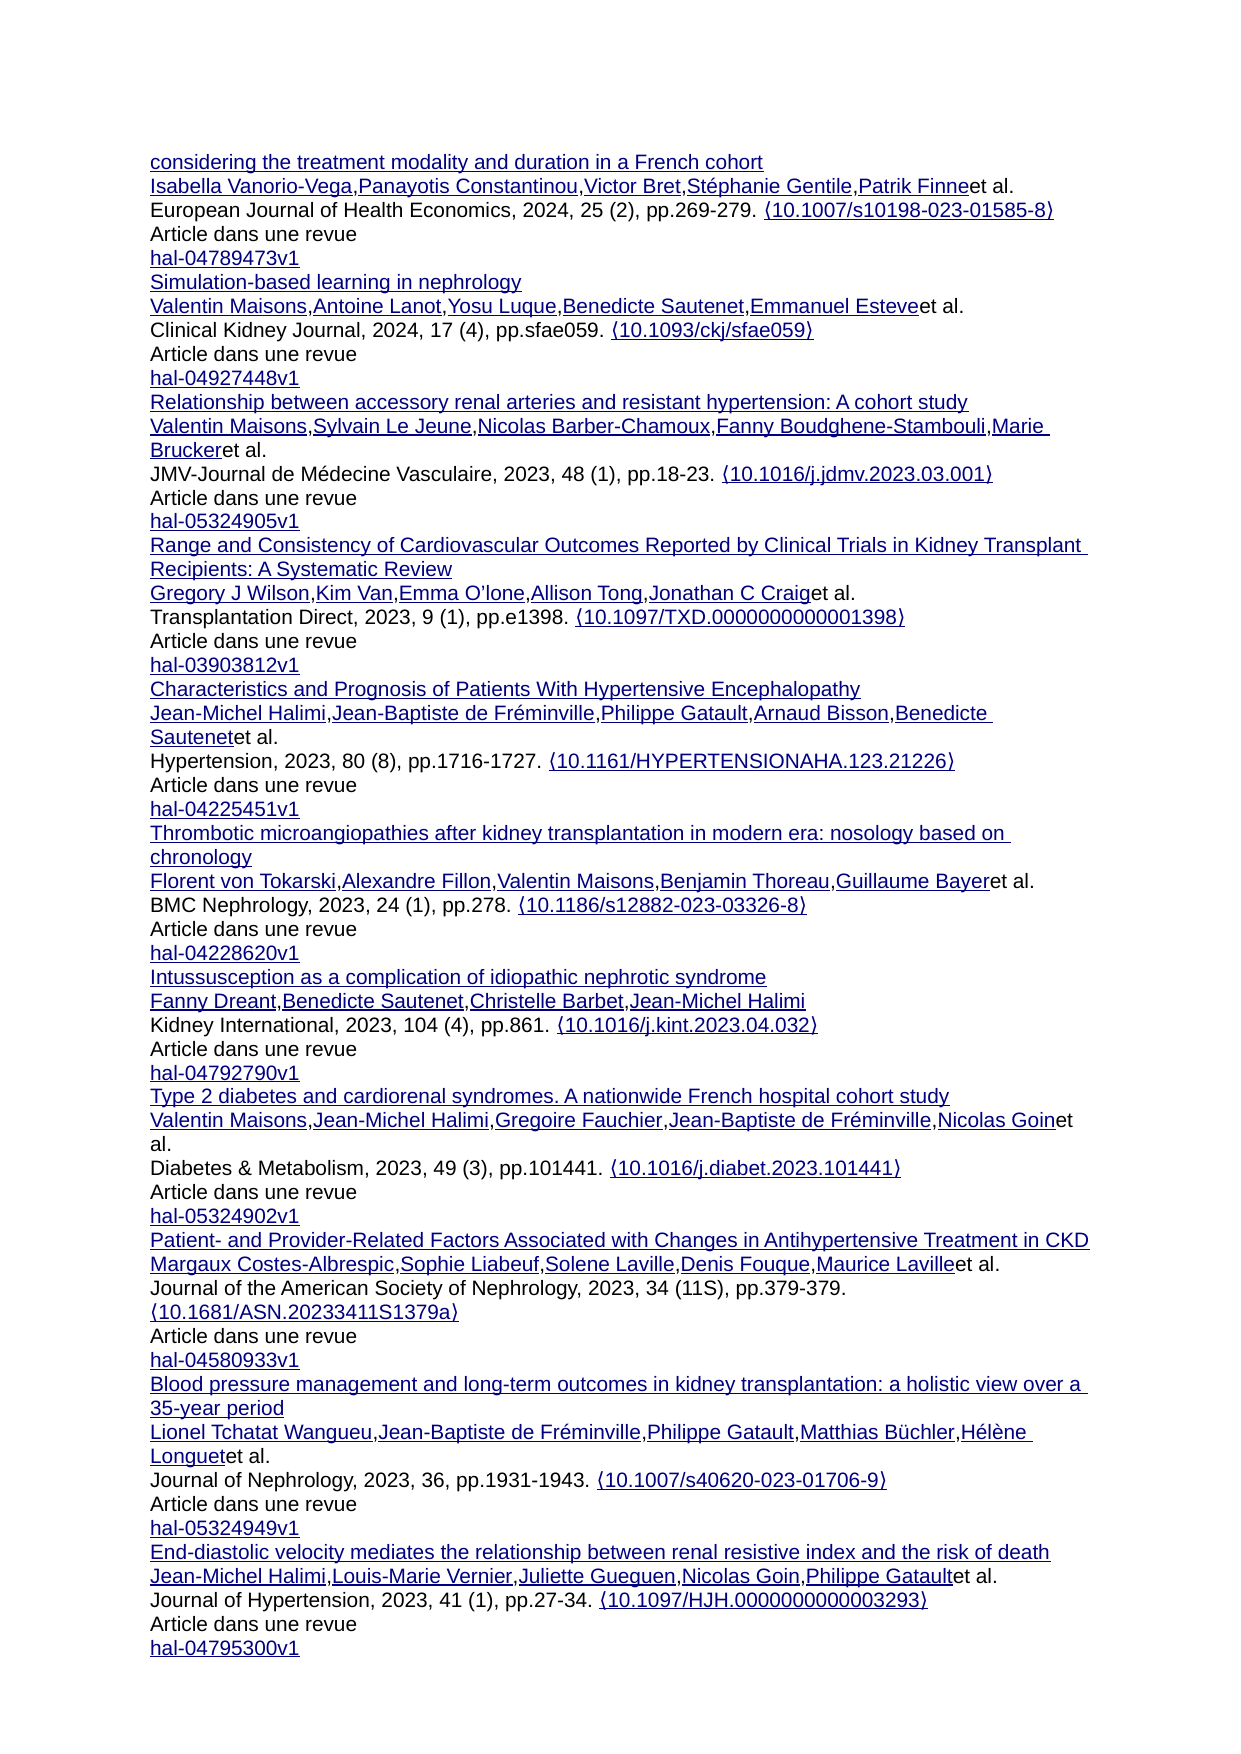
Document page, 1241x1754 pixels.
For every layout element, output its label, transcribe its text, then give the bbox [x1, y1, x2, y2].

table_cell End-diastolic velocity mediates the relationship between renal resistive index and the risk of death Jean-Michel Halimi,Louis-Marie Vernier,Juliette Gueguen,Nicolas Goin,Philippe Gataultet al. Journal of Hypertension, 2023, 41 (1), pp.27-34. ⟨10.1097/HJH.0000000000003293⟩ Article dans une revue hal-04795300v1 [150, 1540, 1090, 1659]
table_cell Thrombotic microangiopathies after kidney transplantation in modern era: nosology based on chronology Florent von Tokarski,Alexandre Fillon,Valentin Maisons,Benjamin Thoreau,Guillaume Bayeret al. BMC Nephrology, 2023, 24 (1), pp.278. ⟨10.1186/s12882-023-03326-8⟩ Article dans une revue hal-04228620v1 [150, 821, 1090, 964]
table_cell Patient- and Provider-Related Factors Associated with Changes in Antihypertensive Treatment in CKD [150, 1228, 1090, 1249]
table_cell Type 2 diabetes and cardiorenal syndromes. A nationwide French hospital cohort study Valentin Maisons,Jean-Michel Halimi,Gregoire Fauchier,Jean-Baptiste de Fréminville,Nicolas Goinet al. Diabetes & Metabolism, 2023, 49 (3), pp.101441. ⟨10.1016/j.diabet.2023.101441⟩ Article dans une revue hal-05324902v1 [150, 1084, 1090, 1228]
table_cell Characteristics and Prognosis of Patients With Hypertensive Encephalopathy Jean-Michel Halimi,Jean-Baptiste de Fréminville,Philippe Gatault,Arnaud Bisson,Benedicte Sautenetet al. Hypertension, 2023, 80 (8), pp.1716-1727. ⟨10.1161/HYPERTENSIONAHA.123.21226⟩ Article dans une revue hal-04225451v1 [150, 677, 1090, 821]
table_cell considering the treatment modality and duration in a French cohort Isabella Vanorio-Vega,Panayotis Constantinou,Victor Bret,Stéphanie Gentile,Patrik Finneet al. European Journal of Health Economics, 2024, 25 (2), pp.269-279. ⟨10.1007/s10198-023-01585-8⟩ Article dans une revue hal-04789473v1 [150, 150, 1090, 270]
table_cell Intussusception as a complication of idiopathic nephrotic syndrome Fanny Dreant,Benedicte Sautenet,Christelle Barbet,Jean-Michel Halimi Kidney International, 2023, 104 (4), pp.861. ⟨10.1016/j.kint.2023.04.032⟩ Article dans une revue hal-04792790v1 [150, 965, 1090, 1084]
table_cell Simulation-based learning in nephrology Valentin Maisons,Antoine Lanot,Yosu Luque,Benedicte Sautenet,Emmanuel Esteveet al. Clinical Kidney Journal, 2024, 17 (4), pp.sfae059. ⟨10.1093/ckj/sfae059⟩ Article dans une revue hal-04927448v1 [150, 270, 1090, 389]
table_cell Relationship between accessory renal arteries and resistant hypertension: A cohort study Valentin Maisons,Sylvain Le Jeune,Nicolas Barber-Chamoux,Fanny Boudghene-Stambouli,Marie Bruckeret al. JMV-Journal de Médecine Vasculaire, 2023, 48 (1), pp.18-23. ⟨10.1016/j.jdmv.2023.03.001⟩ Article dans une revue hal-05324905v1 [150, 390, 1090, 533]
table_cell Range and Consistency of Cardiovascular Outcomes Reported by Clinical Trials in Kidney Transplant Recipients: A Systematic Review Gregory J Wilson,Kim Van,Emma O’lone,Allison Tong,Jonathan C Craiget al. Transplantation Direct, 2023, 9 (1), pp.e1398. ⟨10.1097/TXD.0000000000001398⟩ Article dans une revue hal-03903812v1 [150, 533, 1090, 677]
table_cell Blood pressure management and long-term outcomes in kidney transplantation: a holistic view over a 35-year period Lionel Tchatat Wangueu,Jean-Baptiste de Fréminville,Philippe Gatault,Matthias Büchler,Hélène Longuetet al. Journal of Nephrology, 2023, 36, pp.1931-1943. ⟨10.1007/s40620-023-01706-9⟩ Article dans une revue hal-05324949v1 [150, 1372, 1090, 1539]
table_cell Margaux Costes-Albrespic,Sophie Liabeuf,Solene Laville,Denis Fouque,Maurice Lavilleet al. Journal of the American Society of Nephrology, 2023, 34 (11S), pp.379-379. ⟨10.1681/ASN.20233411S1379a⟩ Article dans une revue hal-04580933v1 [150, 1250, 1090, 1372]
